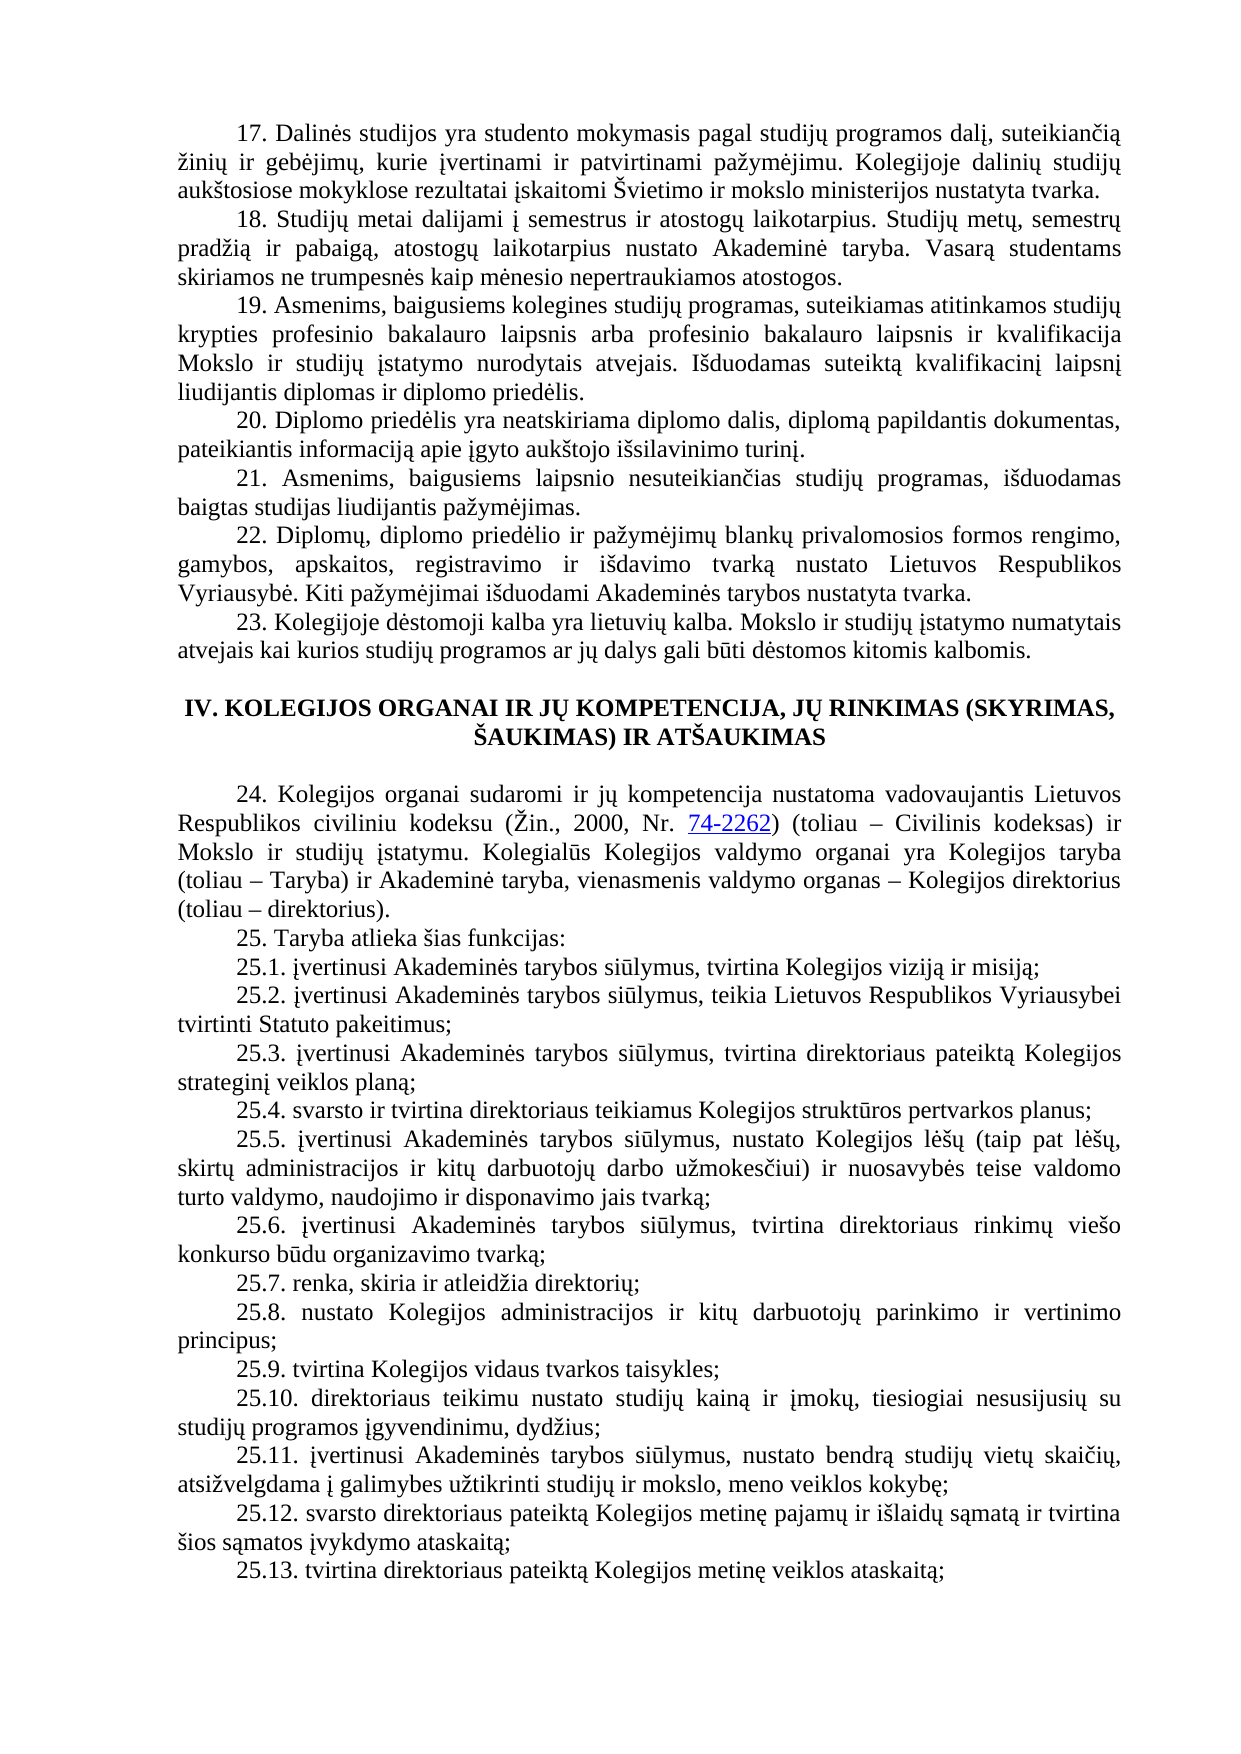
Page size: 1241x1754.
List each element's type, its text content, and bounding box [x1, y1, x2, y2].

text 25.3. įvertinusi Akademinės tarybos siūlymus, tvirtina direktoriaus pateiktą Kolegijos strateginį veiklos planą; [177, 1038, 1122, 1096]
text 25.4. svarsto ir tvirtina direktoriaus teikiamus Kolegijos struktūros pertvarkos planus; [177, 1096, 1122, 1124]
text 17. Dalinės studijos yra studento mokymasis pagal studijų programos dalį, suteikiančią žinių ir gebėjimų, kurie įvertinami ir patvirtinami pažymėjimu. Kolegijoje dalinių studijų aukštosiose mokyklose rezultatai įskaitomi Švietimo ir mokslo ministerijos nustatyta tvarka. [177, 118, 1122, 204]
text 25.1. įvertinusi Akademinės tarybos siūlymus, tvirtina Kolegijos viziją ir misiją; [177, 952, 1122, 981]
text 25. Taryba atlieka šias funkcijas: [177, 923, 1122, 952]
text 21. Asmenims, baigusiems laipsnio nesuteikiančias studijų programas, išduodamas baigtas studijas liudijantis pažymėjimas. [177, 463, 1122, 521]
text 25.2. įvertinusi Akademinės tarybos siūlymus, teikia Lietuvos Respublikos Vyriausybei tvirtinti Statuto pakeitimus; [177, 981, 1122, 1038]
text 25.11. įvertinusi Akademinės tarybos siūlymus, nustato bendrą studijų vietų skaičių, atsižvelgdama į galimybes užtikrinti studijų ir mokslo, meno veiklos kokybę; [177, 1441, 1122, 1498]
text 25.9. tvirtina Kolegijos vidaus tvarkos taisykles; [177, 1354, 1122, 1383]
text 25.12. svarsto direktoriaus pateiktą Kolegijos metinę pajamų ir išlaidų sąmatą ir tvirtina šios sąmatos įvykdymo ataskaitą; [177, 1498, 1122, 1556]
text IV. KOLEGIJOS ORGANAI ir jų kompetencija, jų rinkimas (skyrimas, šaukimas) ir atšaukimas [177, 693, 1122, 751]
text 25.5. įvertinusi Akademinės tarybos siūlymus, nustato Kolegijos lėšų (taip pat lėšų, skirtų administracijos ir kitų darbuotojų darbo užmokesčiui) ir nuosavybės teise valdomo turto valdymo, naudojimo ir disponavimo jais tvarką; [177, 1124, 1122, 1211]
text 23. Kolegijoje dėstomoji kalba yra lietuvių kalba. Mokslo ir studijų įstatymo numatytais atvejais kai kurios studijų programos ar jų dalys gali būti dėstomos kitomis kalbomis. [177, 607, 1122, 664]
text 25.13. tvirtina direktoriaus pateiktą Kolegijos metinę veiklos ataskaitą; [177, 1556, 1122, 1584]
text 20. Diplomo priedėlis yra neatskiriama diplomo dalis, diplomą papildantis dokumentas, pateikiantis informaciją apie įgyto aukštojo išsilavinimo turinį. [177, 406, 1122, 463]
text 24. Kolegijos organai sudaromi ir jų kompetencija nustatoma vadovaujantis Lietuvos Respublikos civiliniu kodeksu (Žin., 2000, Nr. 74-2262) (toliau – Civilinis kodeksas) ir Mokslo ir studijų įstatymu. Kolegialūs Kolegijos valdymo organai yra Kolegijos taryba (toliau – Taryba) ir Akademinė taryba, vienasmenis valdymo organas – Kolegijos direktorius (toliau – direktorius). [177, 779, 1122, 923]
text 25.7. renka, skiria ir atleidžia direktorių; [177, 1268, 1122, 1297]
text 25.6. įvertinusi Akademinės tarybos siūlymus, tvirtina direktoriaus rinkimų viešo konkurso būdu organizavimo tvarką; [177, 1211, 1122, 1268]
text 22. Diplomų, diplomo priedėlio ir pažymėjimų blankų privalomosios formos rengimo, gamybos, apskaitos, registravimo ir išdavimo tvarką nustato Lietuvos Respublikos Vyriausybė. Kiti pažymėjimai išduodami Akademinės tarybos nustatyta tvarka. [177, 521, 1122, 607]
text 25.10. direktoriaus teikimu nustato studijų kainą ir įmokų, tiesiogiai nesusijusių su studijų programos įgyvendinimu, dydžius; [177, 1383, 1122, 1441]
text 25.8. nustato Kolegijos administracijos ir kitų darbuotojų parinkimo ir vertinimo principus; [177, 1297, 1122, 1354]
text 19. Asmenims, baigusiems kolegines studijų programas, suteikiamas atitinkamos studijų krypties profesinio bakalauro laipsnis arba profesinio bakalauro laipsnis ir kvalifikacija Mokslo ir studijų įstatymo nurodytais atvejais. Išduodamas suteiktą kvalifikacinį laipsnį liudijantis diplomas ir diplomo priedėlis. [177, 291, 1122, 406]
text 18. Studijų metai dalijami į semestrus ir atostogų laikotarpius. Studijų metų, semestrų pradžią ir pabaigą, atostogų laikotarpius nustato Akademinė taryba. Vasarą studentams skiriamos ne trumpesnės kaip mėnesio nepertraukiamos atostogos. [177, 204, 1122, 291]
